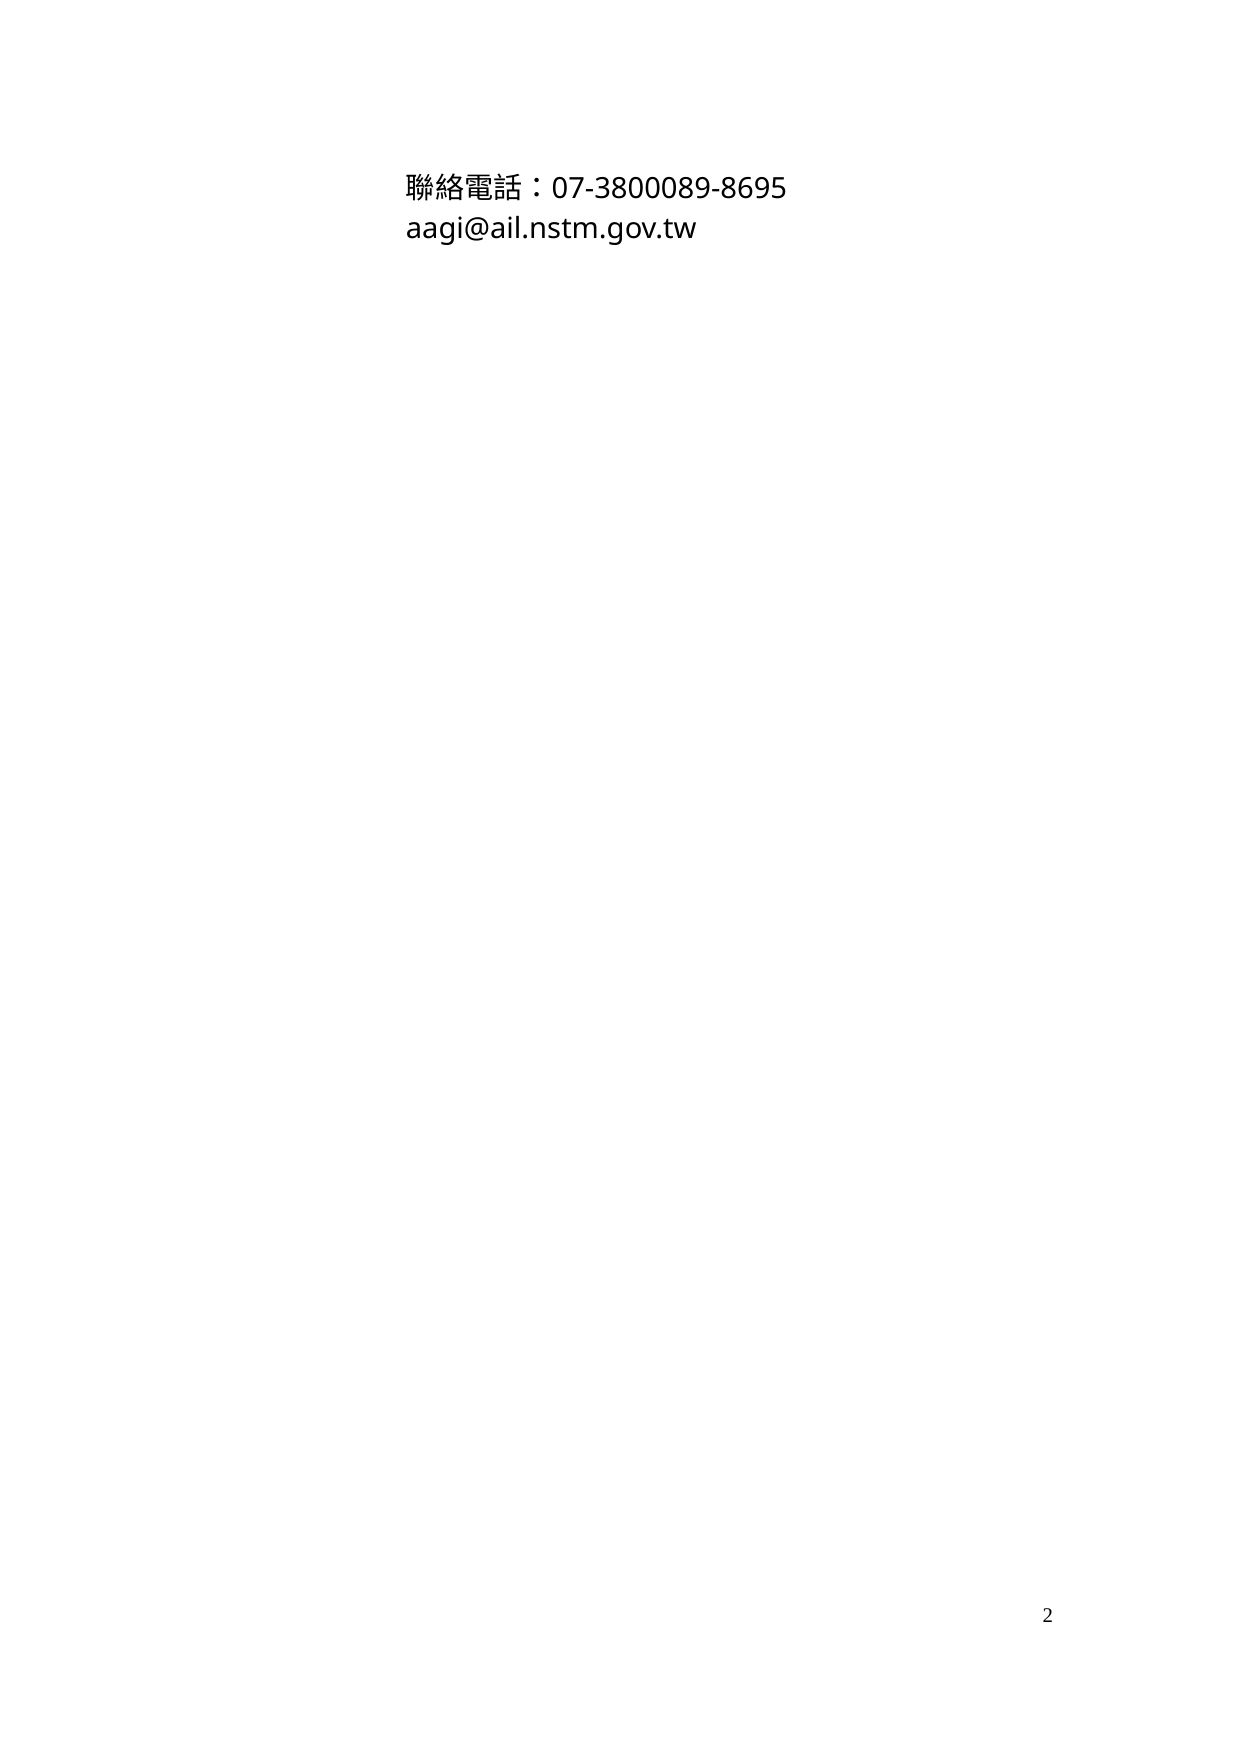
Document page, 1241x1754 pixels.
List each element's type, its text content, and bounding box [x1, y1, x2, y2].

table_cell aagi@ail.nstm.gov.tw [394, 207, 1047, 247]
table_cell 聯絡電話：07-3800089-8695 [394, 165, 1047, 207]
